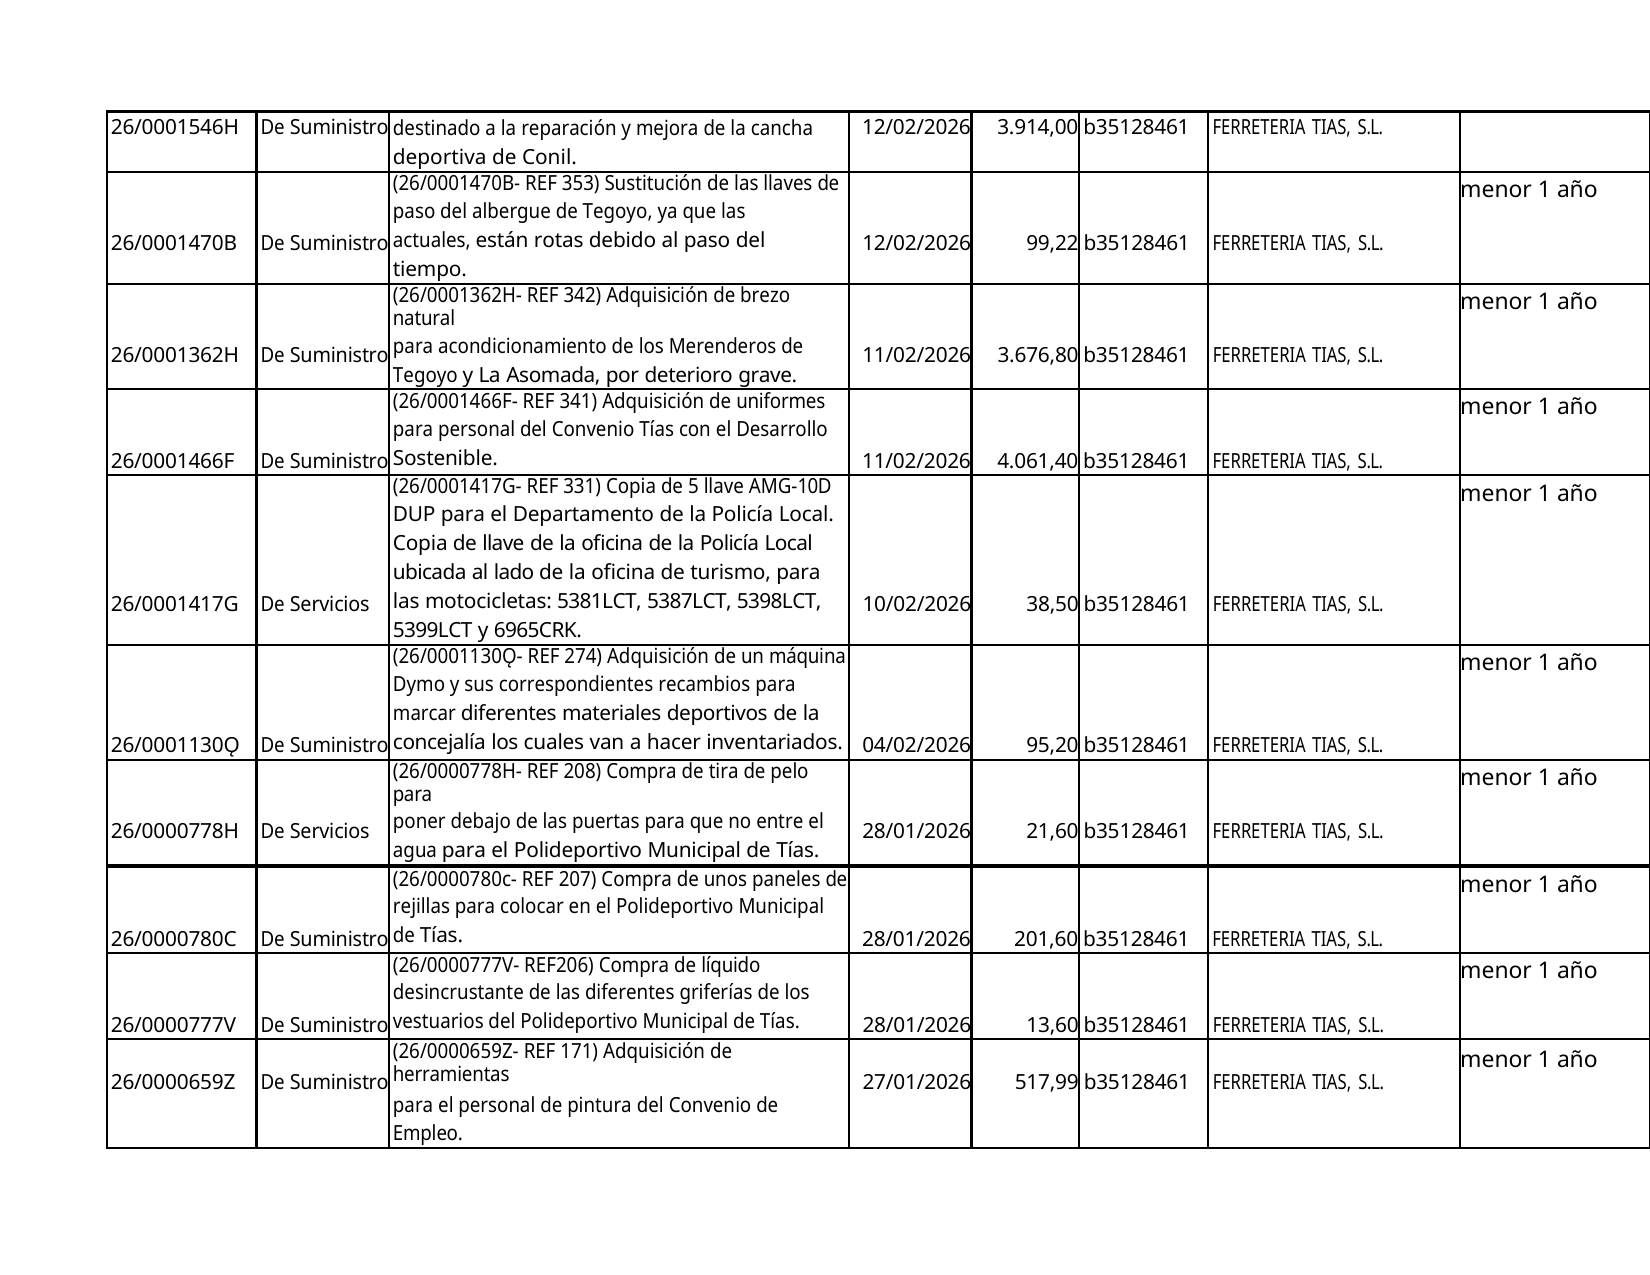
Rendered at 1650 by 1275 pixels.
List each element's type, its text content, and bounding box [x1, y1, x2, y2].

table_cell 99,22 [973, 173, 1078, 283]
table_cell FERRETERIA TIAS, S.L. [1209, 113, 1459, 171]
table_header b35128461 [1080, 868, 1207, 952]
table_cell 26/0000778H [108, 761, 255, 864]
table_cell De Suministro [258, 390, 388, 474]
table_cell (26/0000778H- REF 208) Compra de tira de pelo para poner debajo de las puertas para que no entre el agua para el Polideportivo Municipal de Tías. [390, 761, 848, 864]
table_cell b35128461 [1080, 390, 1207, 474]
table_cell FERRETERIA TIAS, S.L. [1209, 954, 1459, 1038]
table_cell FERRETERIA TIAS, S.L. [1209, 285, 1459, 388]
table_cell 13,60 [973, 954, 1078, 1038]
table_cell 517,99 [973, 1040, 1078, 1147]
table_cell b35128461 [1080, 1040, 1207, 1147]
table_cell 28/01/2026 [850, 761, 970, 864]
table_cell De Suministro [258, 113, 388, 171]
table_cell FERRETERIA TIAS, S.L. [1209, 761, 1459, 864]
table_cell De Suministro [258, 285, 388, 388]
table_cell menor 1 año [1461, 173, 1649, 283]
table_cell De Suministro [258, 1040, 388, 1147]
table_cell 26/0001130Ǫ [108, 646, 255, 758]
table_cell menor 1 año [1461, 390, 1649, 474]
table_cell menor 1 año [1461, 954, 1649, 1038]
table_header 26/0000780C [108, 868, 255, 952]
table_cell De Suministro [258, 954, 388, 1038]
table_cell menor 1 año [1461, 646, 1649, 758]
table_cell 26/0001546H [108, 113, 255, 171]
table_cell b35128461 [1080, 761, 1207, 864]
table_header menor 1 año [1461, 868, 1649, 952]
table_cell 11/02/2026 [850, 285, 970, 388]
table_cell (26/0001130Ǫ- REF 274) Adquisición de un máquina Dymo y sus correspondientes recambios para marcar diferentes materiales deportivos de la concejalía los cuales van a hacer inventariados. [390, 646, 848, 758]
table_cell De Servicios [258, 476, 388, 644]
table_cell 3.676,80 [973, 285, 1078, 388]
table_header 201,60 [973, 868, 1078, 952]
table_cell FERRETERIA TIAS, S.L. [1209, 173, 1459, 283]
table_cell De Suministro [258, 173, 388, 283]
table_cell (26/0001470B- REF 353) Sustitución de las llaves de paso del albergue de Tegoyo, ya que las actuales, están rotas debido al paso del tiempo. [390, 173, 848, 283]
table_cell 04/02/2026 [850, 646, 970, 758]
table_cell b35128461 [1080, 954, 1207, 1038]
table_cell (26/0001417G- REF 331) Copia de 5 llave AMG-10D DUP para el Departamento de la Policía Local. Copia de llave de la oficina de la Policía Local ubicada al lado de la oficina de turismo, para las motocicletas: 5381LCT, 5387LCT, 5398LCT, 5399LCT y 6965CRK. [390, 476, 848, 644]
table_cell (26/0000659Z- REF 171) Adquisición de herramientas para el personal de pintura del Convenio de Empleo. [390, 1040, 848, 1147]
table_cell b35128461 [1080, 285, 1207, 388]
table_cell 26/0001466F [108, 390, 255, 474]
table_cell b35128461 [1080, 476, 1207, 644]
table_cell 10/02/2026 [850, 476, 970, 644]
table_cell menor 1 año [1461, 476, 1649, 644]
table_cell (26/0000777V- REF206) Compra de líquido desincrustante de las diferentes griferías de los vestuarios del Polideportivo Municipal de Tías. [390, 954, 848, 1038]
table_header FERRETERIA TIAS, S.L. [1209, 868, 1459, 952]
table_cell b35128461 [1080, 646, 1207, 758]
table_header De Suministro [258, 868, 388, 952]
table_cell (26/0001466F- REF 341) Adquisición de uniformes para personal del Convenio Tías con el Desarrollo Sostenible. [390, 390, 848, 474]
table_cell destinado a la reparación y mejora de la cancha deportiva de Conil. [390, 113, 848, 171]
table_cell 26/0001362H [108, 285, 255, 388]
table_cell De Suministro [258, 646, 388, 758]
table_cell menor 1 año [1461, 285, 1649, 388]
table_header 28/01/2026 [850, 868, 970, 952]
table_cell FERRETERIA TIAS, S.L. [1209, 390, 1459, 474]
table_cell 12/02/2026 [850, 113, 970, 171]
table_cell De Servicios [258, 761, 388, 864]
table_cell 21,60 [973, 761, 1078, 864]
table_cell 4.061,40 [973, 390, 1078, 474]
table_cell (26/0001362H- REF 342) Adquisición de brezo natural para acondicionamiento de los Merenderos de Tegoyo y La Asomada, por deterioro grave. [390, 285, 848, 388]
table_cell [1461, 113, 1649, 171]
table_cell 26/0001417G [108, 476, 255, 644]
table_cell 11/02/2026 [850, 390, 970, 474]
table_header (26/0000780c- REF 207) Compra de unos paneles de rejillas para colocar en el Polideportivo Municipal de Tías. [390, 868, 848, 952]
table_cell 12/02/2026 [850, 173, 970, 283]
table_cell FERRETERIA TIAS, S.L. [1209, 476, 1459, 644]
table_cell 3.914,00 [973, 113, 1078, 171]
table_cell 95,20 [973, 646, 1078, 758]
table_cell 38,50 [973, 476, 1078, 644]
table_cell 26/0000659Z [108, 1040, 255, 1147]
table_cell FERRETERIA TIAS, S.L. [1209, 646, 1459, 758]
table_cell menor 1 año [1461, 1040, 1649, 1147]
table_cell b35128461 [1080, 113, 1207, 171]
table_cell menor 1 año [1461, 761, 1649, 864]
table_cell FERRETERIA TIAS, S.L. [1209, 1040, 1459, 1147]
table_cell 27/01/2026 [850, 1040, 970, 1147]
table_cell b35128461 [1080, 173, 1207, 283]
table_cell 26/0001470B [108, 173, 255, 283]
table_cell 26/0000777V [108, 954, 255, 1038]
table_cell 28/01/2026 [850, 954, 970, 1038]
